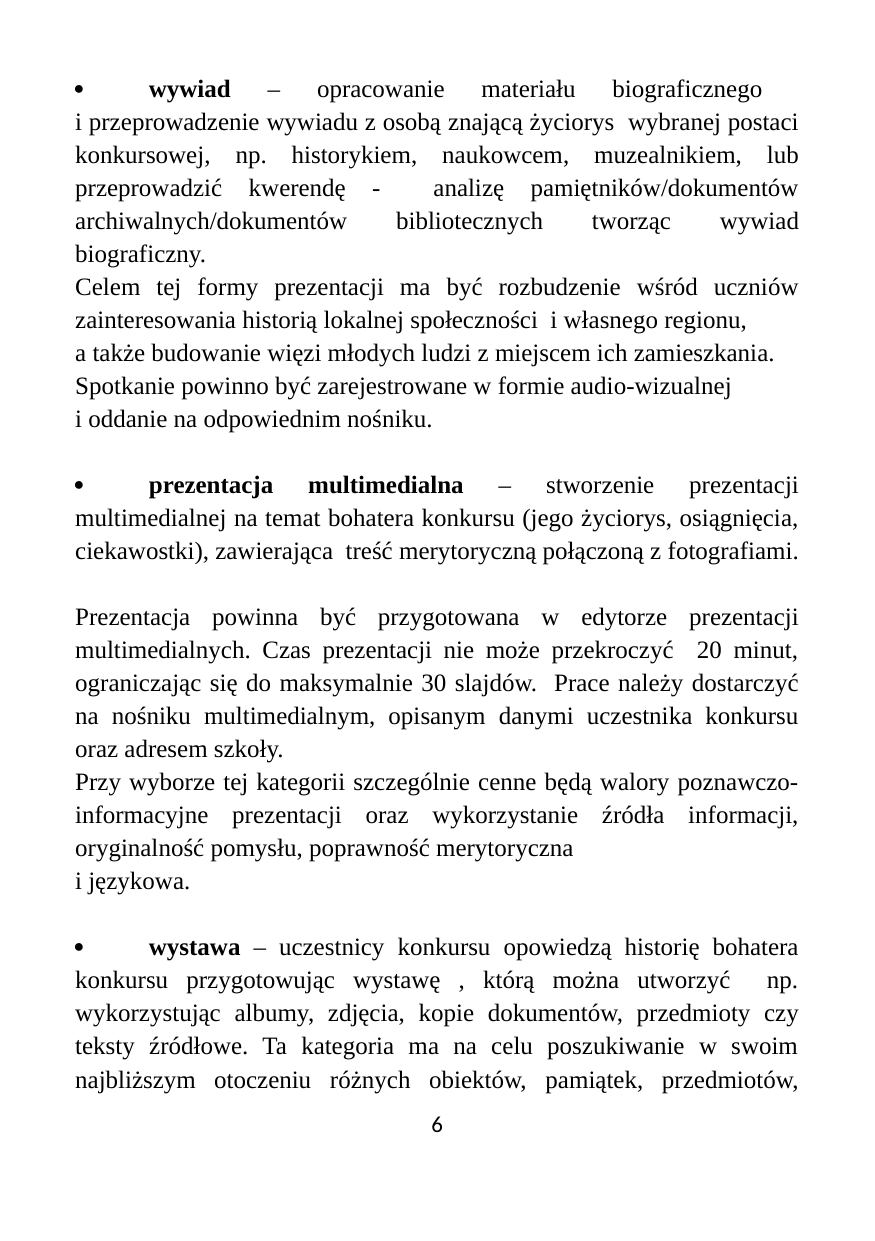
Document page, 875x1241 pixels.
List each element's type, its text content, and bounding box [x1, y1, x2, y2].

list prezentacja multimedialna – stworzenie prezentacji multimedialnej na temat bohatera konkursu (jego życiorys, osiągnięcia, ciekawostki), zawierająca treść merytoryczną połączoną z fotografiami. [75, 470, 799, 565]
list i językowa. [75, 866, 799, 895]
list Przy wyborze tej kategorii szczególnie cenne będą walory poznawczo-informacyjne prezentacji oraz wykorzystanie źródła informacji, oryginalność pomysłu, poprawność merytoryczna [75, 767, 799, 862]
list Prezentacja powinna być przygotowana w edytorze prezentacji multimedialnych. Czas prezentacji nie może przekroczyć 20 minut, ograniczając się do maksymalnie 30 slajdów. Prace należy dostarczyć na nośniku multimedialnym, opisanym danymi uczestnika konkursu oraz adresem szkoły. [75, 602, 799, 763]
list a także budowanie więzi młodych ludzi z miejscem ich zamieszkania. [75, 338, 799, 367]
list wystawa – uczestnicy konkursu opowiedzą historię bohatera konkursu przygotowując wystawę , którą można utworzyć np. wykorzystując albumy, zdjęcia, kopie dokumentów, przedmioty czy teksty źródłowe. Ta kategoria ma na celu poszukiwanie w swoim najbliższym otoczeniu różnych obiektów, pamiątek, przedmiotów, dokumentów związanych z osobą postaci konkursowej. Szczególnie pomocne będą kwerendy w zasobach archiwum lub bibliotek. Efektem końcowym tych poszukiwań ma być stworzenie wystawy o charakterze popularyzatorskim oraz edukacyjnym z przeznaczeniem do wglądu dla publiczności. [75, 932, 799, 1095]
text Spotkanie powinno być zarejestrowane w formie audio-wizualnej [75, 371, 799, 400]
list Celem tej formy prezentacji ma być rozbudzenie wśród uczniów zainteresowania historią lokalnej społeczności i własnego regionu, [75, 272, 799, 334]
list wywiad – opracowanie materiału biograficznego i przeprowadzenie wywiadu z osobą znającą życiorys wybranej postaci konkursowej, np. historykiem, naukowcem, muzealnikiem, lub przeprowadzić kwerendę - analizę pamiętników/dokumentów archiwalnych/dokumentów bibliotecznych tworząc wywiad biograficzny. [75, 74, 799, 268]
text i oddanie na odpowiednim nośniku. [75, 404, 799, 433]
